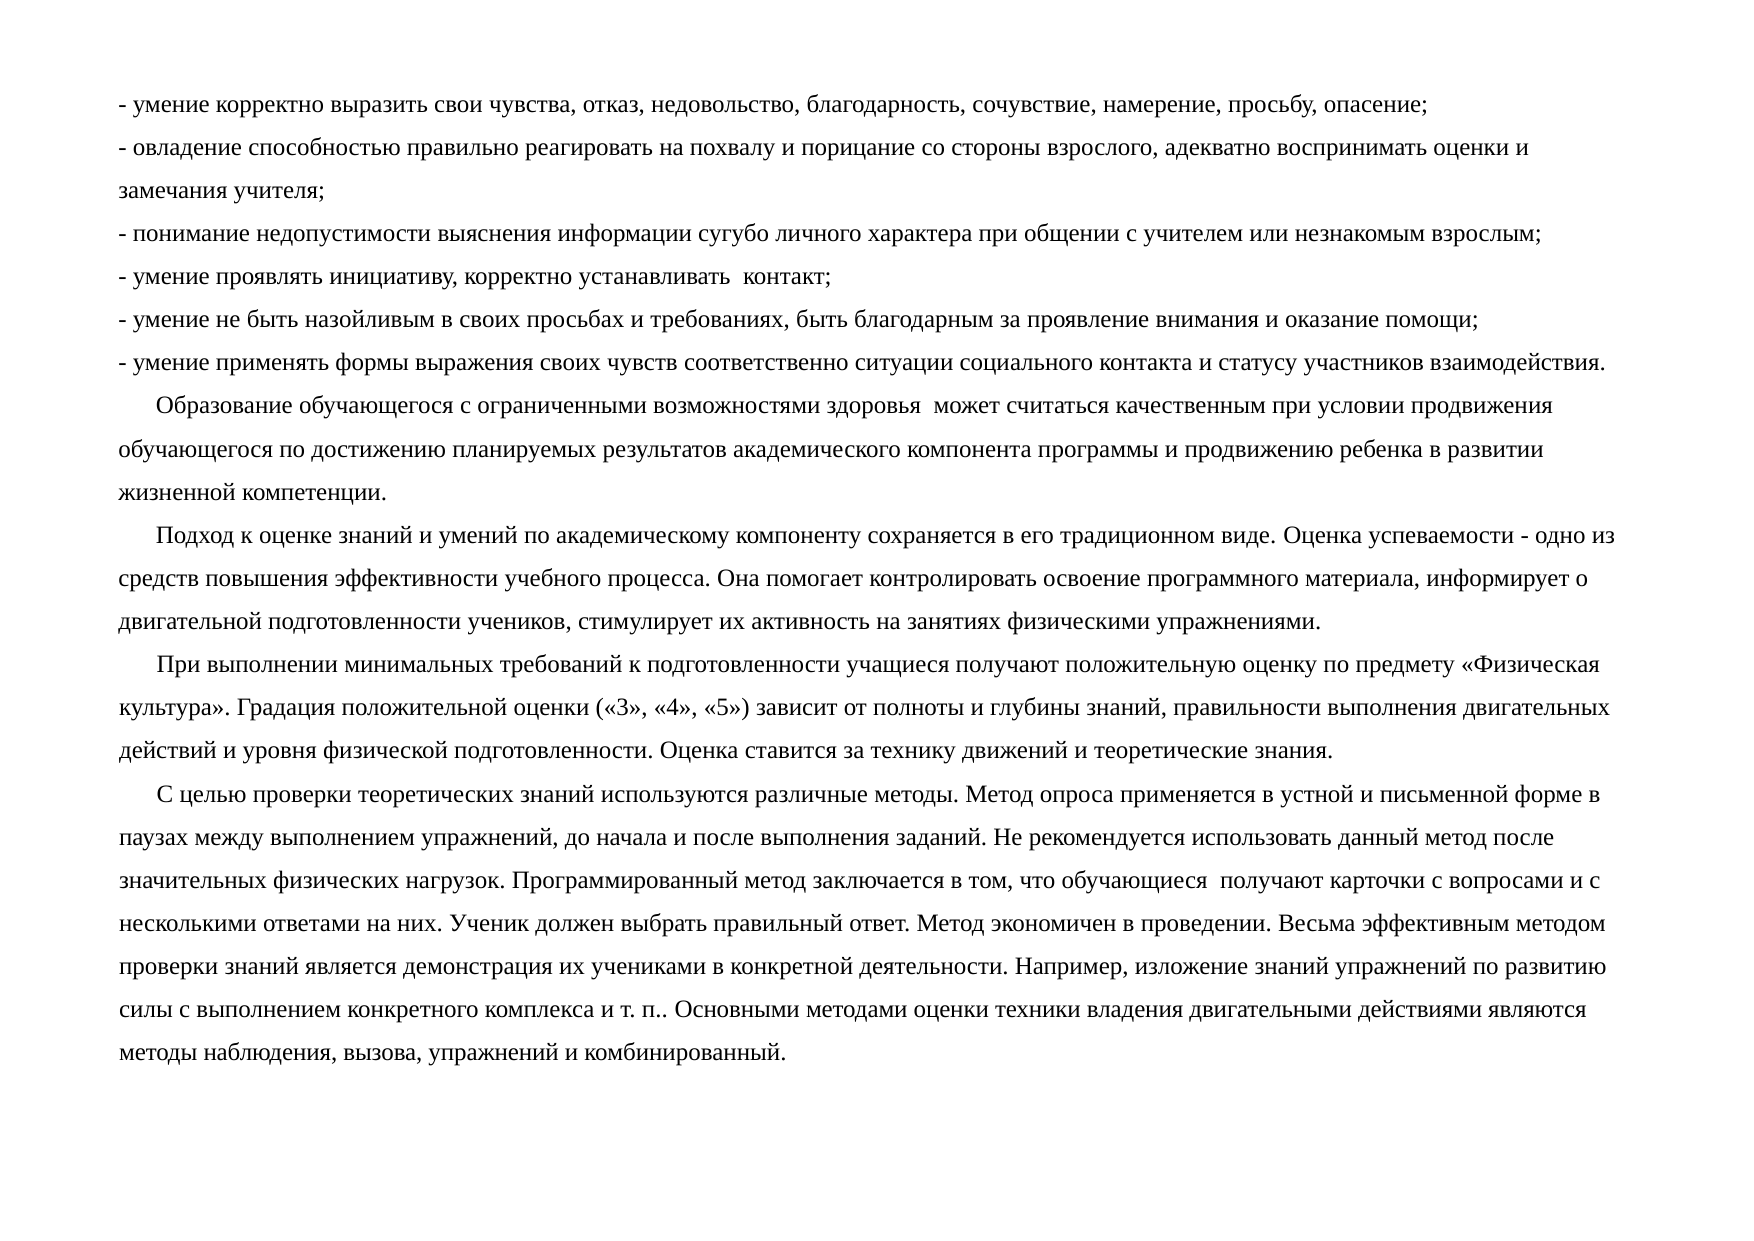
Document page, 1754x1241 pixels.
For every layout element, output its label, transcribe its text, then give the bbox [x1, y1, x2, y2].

text - умение проявлять инициативу, корректно устанавливать контакт; [118, 261, 1636, 290]
text При выполнении минимальных требований к подготовленности учащиеся получают положительную оценку по предмету «Физическая культура». Градация положительной оценки («3», «4», «5») зависит от полноты и глубины знаний, правильности выполнения двигательных действий и уровня физической подготовленности. Оценка ставится за технику движений и теоретические знания. [119, 649, 1630, 764]
text С целью проверки теоретических знаний используются различные методы. Метод опроса применяется в устной и письменной форме в паузах между выполнением упражнений, до начала и после выполнения заданий. Не рекомендуется использовать данный метод после значительных физических нагрузок. Программированный метод заключается в том, что обучающиеся получают карточки с вопросами и с несколькими ответами на них. Ученик должен выбрать правильный ответ. Метод экономичен в проведении. Весьма эффективным методом проверки знаний является демонстрация их учениками в конкретной деятельности. Например, изложение знаний упражнений по развитию силы с выполнением конкретного комплекса и т. п.. Основными методами оценки техники владения двигательными действиями являются методы наблюдения, вызова, упражнений и комбинированный. [119, 779, 1630, 1066]
text - умение применять формы выражения своих чувств соответственно ситуации социального контакта и статусу участников взаимодействия. [118, 347, 1636, 376]
text Подход к оценке знаний и умений по академическому компоненту сохраняется в его традиционном виде. Оценка успеваемости - одно из средств повышения эффективности учебного процесса. Она помогает контролировать освоение программного материала, информирует о двигательной подготовленности учеников, стимулирует их активность на занятиях физическими упражнениями. [118, 520, 1636, 635]
text - понимание недопустимости выяснения информации сугубо личного характера при общении с учителем или незнакомым взрослым; [118, 218, 1636, 247]
text - умение не быть назойливым в своих просьбах и требованиях, быть благодарным за проявление внимания и оказание помощи; [118, 304, 1636, 333]
text - умение корректно выразить свои чувства, отказ, недовольство, благодарность, сочувствие, намерение, просьбу, опасение; [118, 89, 1636, 117]
text - овладение способностью правильно реагировать на похвалу и порицание со стороны взрослого, адекватно воспринимать оценки и замечания учителя; [118, 132, 1636, 204]
text Образование обучающегося с ограниченными возможностями здоровья может считаться качественным при условии продвижения обучающегося по достижению планируемых результатов академического компонента программы и продвижению ребенка в развитии жизненной компетенции. [118, 391, 1636, 506]
